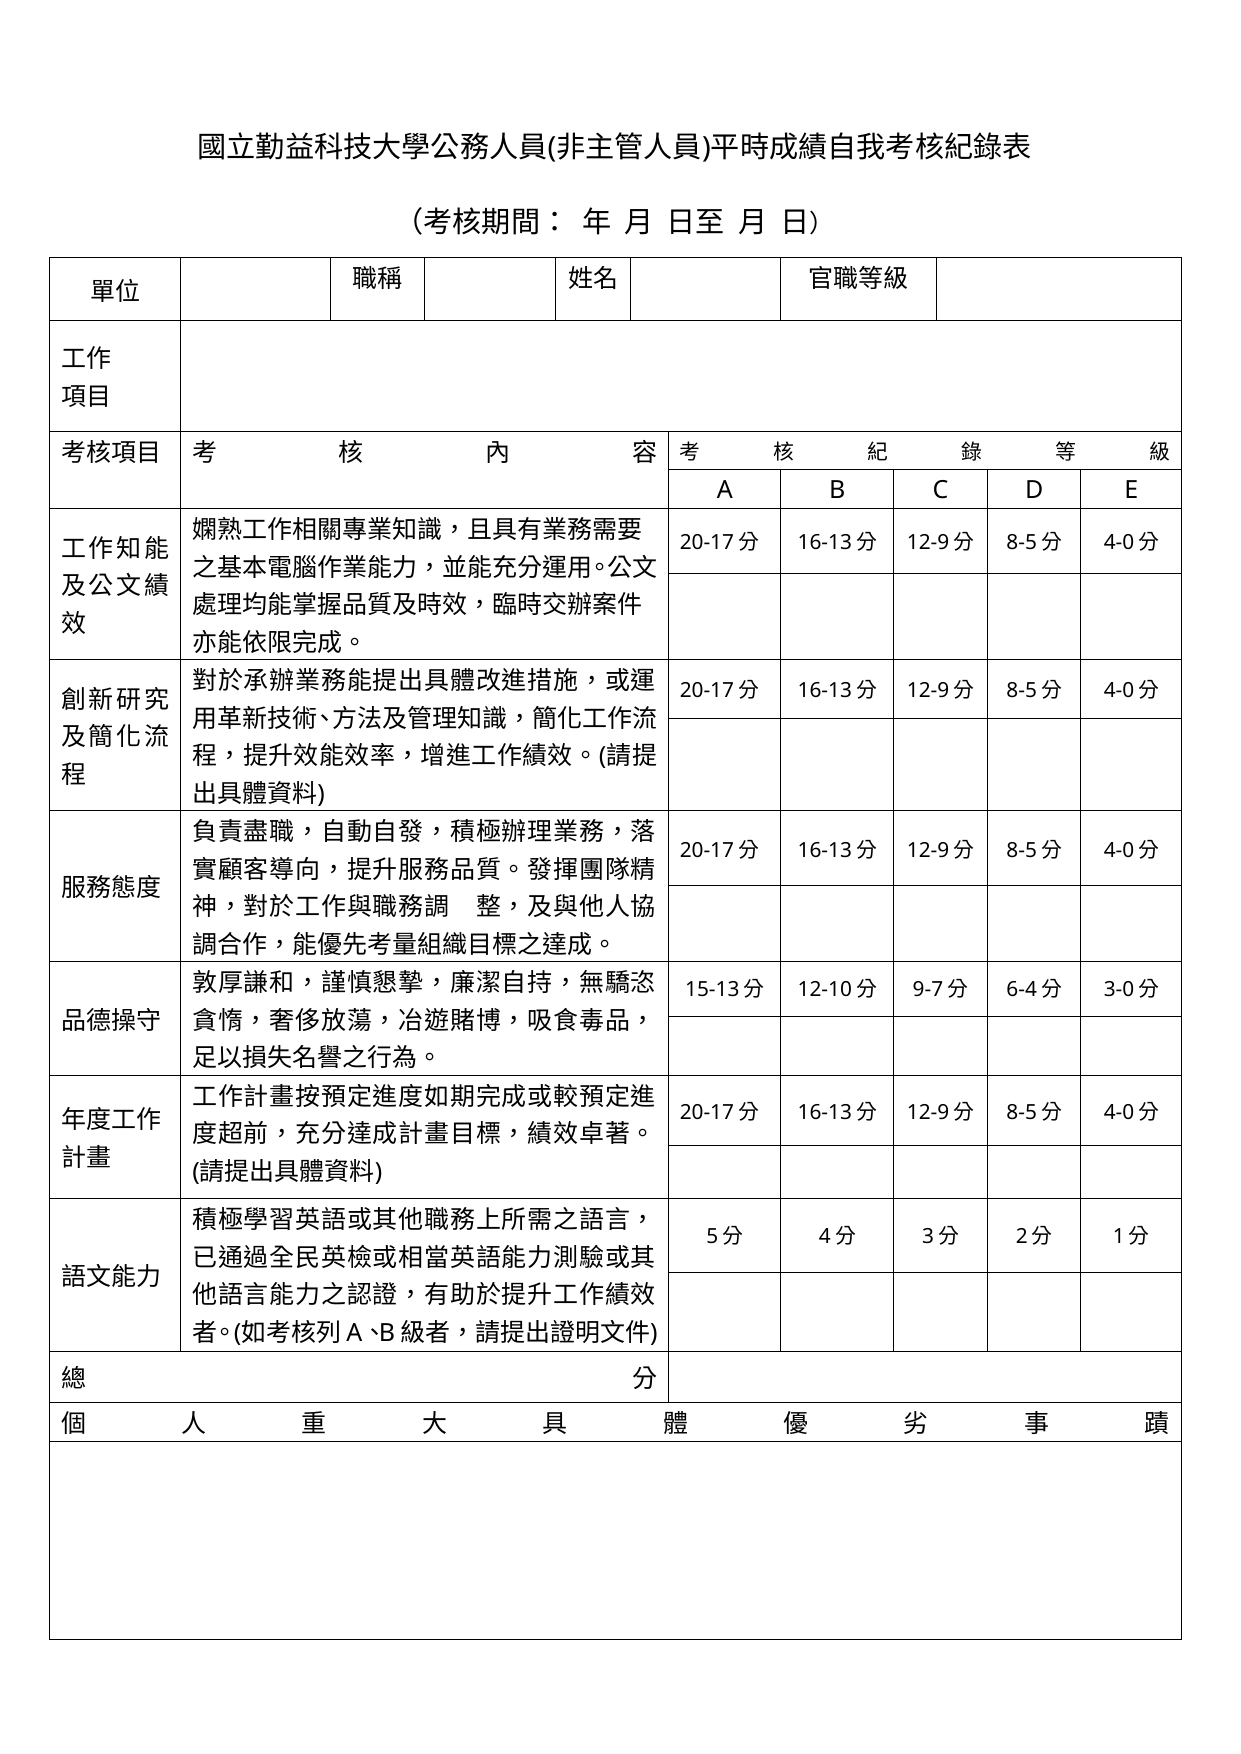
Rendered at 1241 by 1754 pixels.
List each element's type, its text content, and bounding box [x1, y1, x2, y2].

table_cell 考核紀錄等級 [669, 432, 1181, 469]
text 國立勤益科技大學公務人員(非主管人員)平時成績自我考核紀錄表 [106, 107, 1122, 182]
table_cell [894, 886, 987, 961]
table_cell 工作知能及公文績效 [50, 509, 180, 659]
table_header [425, 258, 555, 320]
table_cell 16-13分 [781, 1076, 893, 1145]
table_cell 年度工作計畫 [50, 1076, 180, 1198]
table_cell [669, 1352, 1181, 1402]
table_cell [988, 1273, 1080, 1351]
table_cell [894, 1146, 987, 1198]
table_cell B [781, 470, 893, 508]
table_header [631, 258, 780, 320]
table_cell 8-5分 [988, 509, 1080, 573]
table_cell [1081, 719, 1181, 810]
table_header 單位 [50, 258, 180, 320]
table_header [937, 258, 1181, 320]
table_cell 4-0分 [1081, 509, 1181, 573]
table_cell [1081, 1017, 1181, 1074]
table_cell [781, 1273, 893, 1351]
table_cell 工作 項目 [50, 321, 180, 431]
table_cell [1081, 1146, 1181, 1198]
table_cell 4-0分 [1081, 660, 1181, 718]
table_cell 4-0分 [1081, 1076, 1181, 1145]
table_cell [894, 719, 987, 810]
table_cell 12-9分 [894, 509, 987, 573]
table_cell [988, 1017, 1080, 1074]
table_cell 服務態度 [50, 811, 180, 961]
table_cell D [988, 470, 1080, 508]
table_cell 15-13分 [669, 962, 780, 1016]
table_cell 創新研究及簡化流程 [50, 660, 180, 810]
table_cell [894, 1273, 987, 1351]
table_cell [669, 1017, 780, 1074]
table_cell [781, 719, 893, 810]
table_cell 2分 [988, 1199, 1080, 1272]
table_cell [1081, 886, 1181, 961]
table_cell [781, 1146, 893, 1198]
table_cell 敦厚謙和，謹慎懇摯，廉潔自持，無驕恣貪惰，奢侈放蕩，冶遊賭博，吸食毒品，足以損失名譽之行為。 [181, 962, 668, 1074]
table_cell 8-5分 [988, 811, 1080, 885]
table_cell 1分 [1081, 1199, 1181, 1272]
table_cell [1081, 574, 1181, 659]
table_cell [988, 1146, 1080, 1198]
table_cell 考核項目 [50, 432, 180, 508]
table_cell [181, 321, 1181, 431]
table_cell 8-5分 [988, 1076, 1080, 1145]
table_cell 20-17分 [669, 811, 780, 885]
table_cell [988, 719, 1080, 810]
table_cell [988, 886, 1080, 961]
table_header 姓名 [556, 258, 630, 320]
table_cell C [894, 470, 987, 508]
table_cell 3-0分 [1081, 962, 1181, 1016]
table_cell A [669, 470, 780, 508]
table_cell 考核內容 [181, 432, 668, 508]
table_cell 16-13分 [781, 811, 893, 885]
table_cell 20-17分 [669, 1076, 780, 1145]
table_cell [894, 574, 987, 659]
table_cell [1081, 1273, 1181, 1351]
table_cell 品德操守 [50, 962, 180, 1074]
table_header 職稱 [331, 258, 424, 320]
table_cell 16-13分 [781, 509, 893, 573]
table_header 官職等級 [781, 258, 936, 320]
table_cell 12-9分 [894, 811, 987, 885]
table_cell [669, 1146, 780, 1198]
text （考核期間： 年 月 日至 月 日） [106, 182, 1122, 257]
table_cell E [1081, 470, 1181, 508]
table_cell 負責盡職，自動自發，積極辦理業務，落實顧客導向，提升服務品質。發揮團隊精神，對於工作與職務調 整，及與他人協調合作，能優先考量組織目標之達成。 [181, 811, 668, 961]
table_cell 6-4分 [988, 962, 1080, 1016]
table_cell [781, 1017, 893, 1074]
table_cell 12-10分 [781, 962, 893, 1016]
table_cell 12-9分 [894, 1076, 987, 1145]
table_cell 4-0分 [1081, 811, 1181, 885]
table_cell [50, 1442, 1181, 1639]
table_cell 語文能力 [50, 1199, 180, 1351]
table_cell 4分 [781, 1199, 893, 1272]
table_cell 個人重大具體優劣事蹟 [50, 1403, 1181, 1441]
table_cell 工作計畫按預定進度如期完成或較預定進度超前，充分達成計畫目標，績效卓著。(請提出具體資料) [181, 1076, 668, 1198]
table_cell 5分 [669, 1199, 780, 1272]
table_cell 總分 [50, 1352, 668, 1402]
table_cell 對於承辦業務能提出具體改進措施，或運用革新技術、方法及管理知識，簡化工作流程，提升效能效率，增進工作績效。(請提出具體資料) [181, 660, 668, 810]
table_cell [669, 1273, 780, 1351]
table_cell [781, 886, 893, 961]
table_cell 12-9分 [894, 660, 987, 718]
table_cell [988, 574, 1080, 659]
table_cell 嫻熟工作相關專業知識，且具有業務需要之基本電腦作業能力，並能充分運用。公文處理均能掌握品質及時效，臨時交辦案件亦能依限完成。 [181, 509, 668, 659]
table_cell [669, 719, 780, 810]
table_cell 8-5分 [988, 660, 1080, 718]
table_cell 3分 [894, 1199, 987, 1272]
table_cell [669, 574, 780, 659]
table_cell 積極學習英語或其他職務上所需之語言，已通過全民英檢或相當英語能力測驗或其他語言能力之認證，有助於提升工作績效者。(如考核列A、B級者，請提出證明文件) [181, 1199, 668, 1351]
table_header [181, 258, 330, 320]
table_cell [781, 574, 893, 659]
table_cell [894, 1017, 987, 1074]
table_cell [669, 886, 780, 961]
table_cell 9-7分 [894, 962, 987, 1016]
table_cell 20-17分 [669, 660, 780, 718]
table_cell 20-17分 [669, 509, 780, 573]
table_cell 16-13分 [781, 660, 893, 718]
